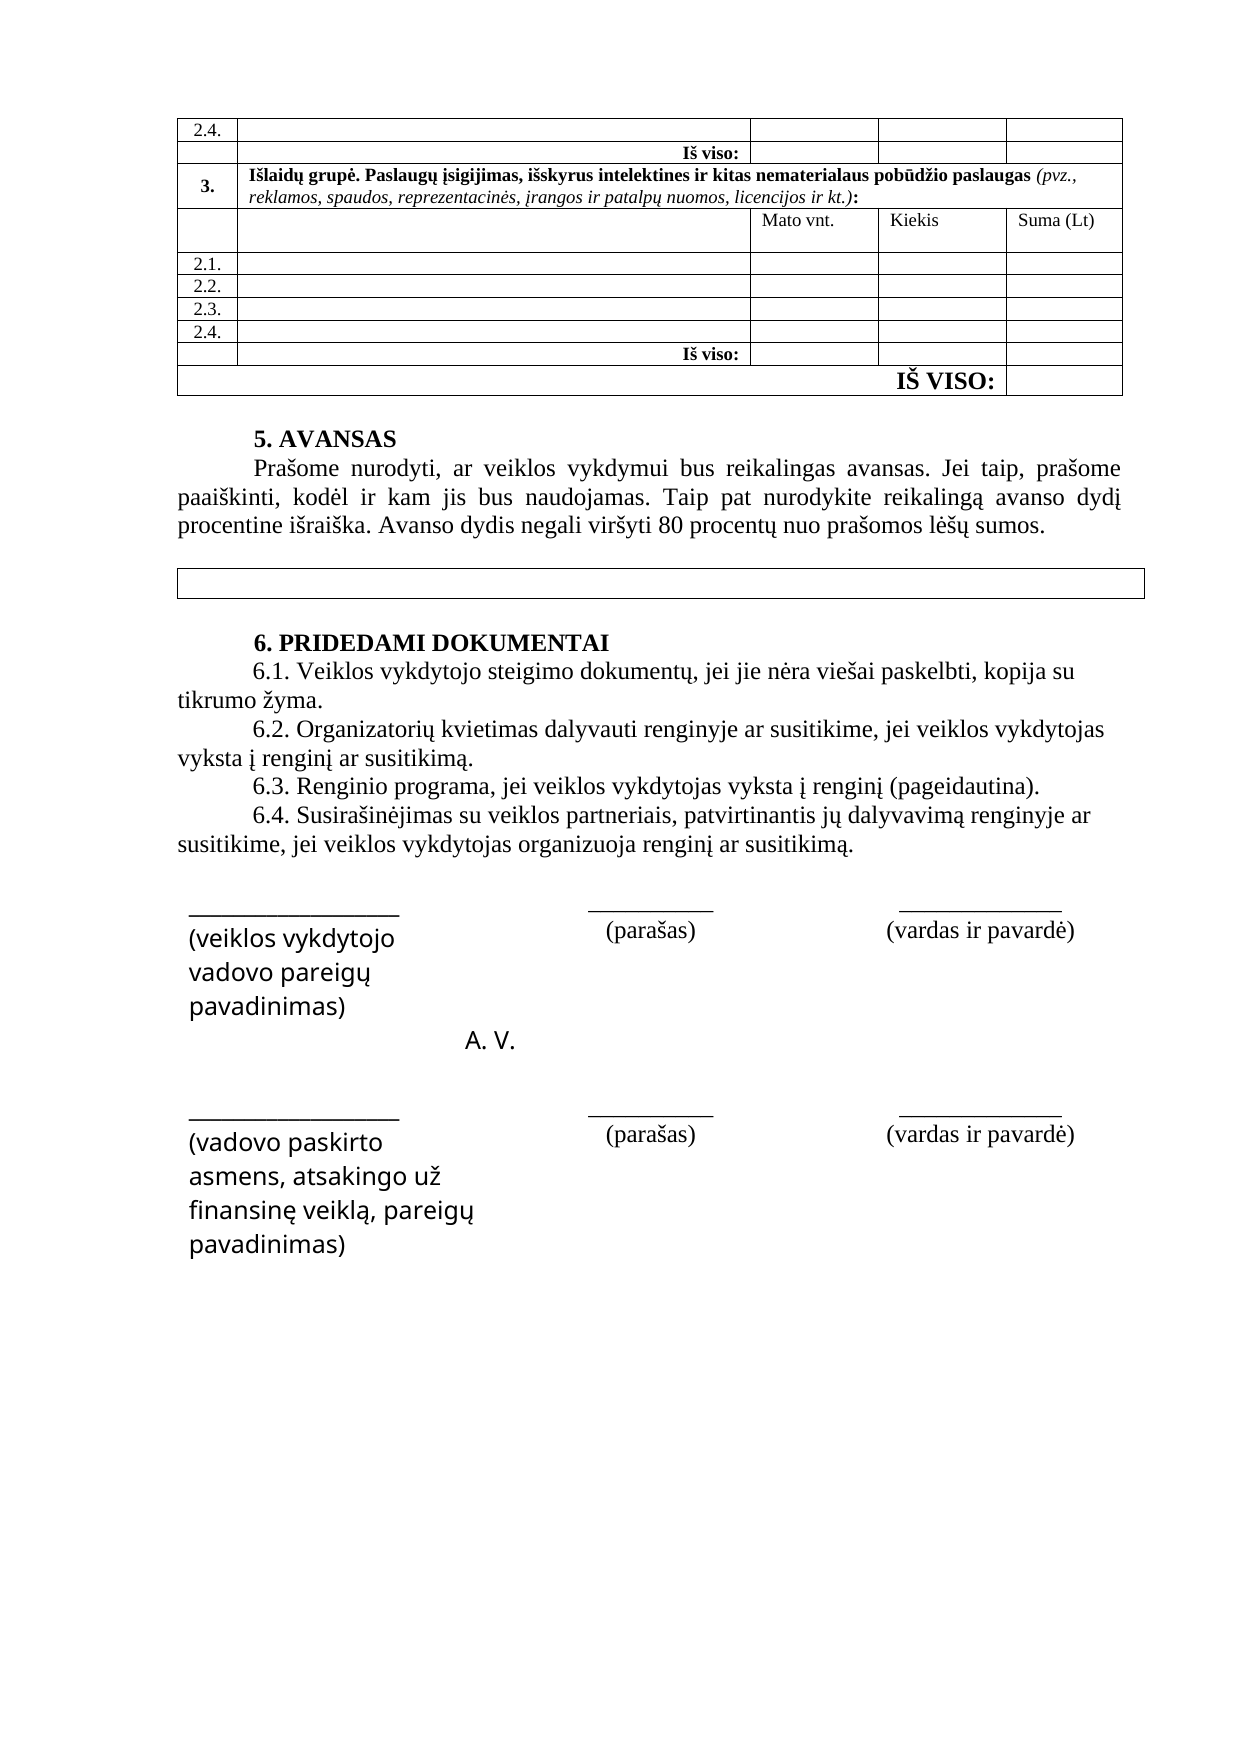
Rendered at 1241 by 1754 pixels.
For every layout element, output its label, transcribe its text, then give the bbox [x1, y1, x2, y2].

table_cell [178, 142, 237, 163]
table_cell Iš viso: [238, 343, 750, 365]
table_header [746, 1091, 838, 1261]
text 6. PRIDEDAMI DOKUMENTAI [177, 628, 1122, 656]
table_cell Iš viso: [238, 142, 750, 163]
table_header [746, 886, 838, 1023]
table_cell [751, 343, 878, 365]
text 6.2. Organizatorių kvietimas dalyvauti renginyje ar susitikime, jei veiklos vykdytojas vyksta į renginį ar susitikimą. [177, 714, 1122, 771]
text A. V. [177, 1023, 1122, 1057]
table_header [489, 1091, 556, 1261]
table_cell Suma (Lt) [1007, 209, 1122, 252]
table_cell [879, 275, 1006, 297]
table_cell 2.3. [178, 298, 237, 319]
table_cell [879, 119, 1006, 141]
table_cell [751, 298, 878, 319]
table_cell [238, 209, 750, 252]
table_cell 3. [178, 164, 237, 207]
text 6.3. Renginio programa, jei veiklos vykdytojas vyksta į renginį (pageidautina). [177, 771, 1122, 800]
table_cell [238, 298, 750, 319]
table_cell [178, 209, 237, 252]
table_cell Išlaidų grupė. Paslaugų įsigijimas, išskyrus intelektines ir kitas nematerialaus pobūdžio paslaugas (pvz., reklamos, spaudos, reprezentacinės, įrangos ir patalpų nuomos, licencijos ir kt.): [238, 164, 1122, 207]
table_header _____________ (vardas ir pavardė) [839, 886, 1122, 1023]
table_cell [1007, 343, 1122, 365]
table_cell Mato vnt. [751, 209, 878, 252]
table_cell [879, 142, 1006, 163]
table_cell [751, 119, 878, 141]
table_cell [1007, 298, 1122, 319]
table_cell [238, 119, 750, 141]
table_header __________ (parašas) [556, 886, 746, 1023]
table_cell Kiekis [879, 209, 1006, 252]
table_header [178, 569, 1144, 598]
table_header ___________________ (vadovo paskirto asmens, atsakingo už finansinę veiklą, pareigų pavadinimas) [177, 1091, 488, 1261]
table_cell [879, 253, 1006, 274]
table_cell 2.4. [178, 119, 237, 141]
table_cell [1007, 119, 1122, 141]
table_cell 2.1. [178, 253, 237, 274]
table_cell [879, 298, 1006, 319]
text 6.4. Susirašinėjimas su veiklos partneriais, patvirtinantis jų dalyvavimą renginyje ar susitikime, jei veiklos vykdytojas organizuoja renginį ar susitikimą. [177, 800, 1122, 858]
table_cell [1007, 275, 1122, 297]
table_cell [1007, 366, 1122, 394]
table_cell [238, 321, 750, 342]
table_cell [1007, 142, 1122, 163]
table_cell [178, 343, 237, 365]
table_header ___________________ (veiklos vykdytojo vadovo pareigų pavadinimas) [177, 886, 488, 1023]
text 6.1. Veiklos vykdytojo steigimo dokumentų, jei jie nėra viešai paskelbti, kopija su tikrumo žyma. [177, 656, 1122, 714]
table_cell [879, 321, 1006, 342]
table_cell [238, 275, 750, 297]
table_cell [751, 142, 878, 163]
table_cell 2.2. [178, 275, 237, 297]
text Prašome nurodyti, ar veiklos vykdymui bus reikalingas avansas. Jei taip, prašome paaiškinti, kodėl ir kam jis bus naudojamas. Taip pat nurodykite reikalingą avanso dydį procentine išraiška. Avanso dydis negali viršyti 80 procentų nuo prašomos lėšų sumos. [177, 453, 1122, 539]
table_cell [751, 275, 878, 297]
table_cell [238, 253, 750, 274]
table_header __________ (parašas) [556, 1091, 746, 1261]
table_header _____________ (vardas ir pavardė) [839, 1091, 1122, 1261]
table_cell [751, 321, 878, 342]
table_header [489, 886, 556, 1023]
table_cell 2.4. [178, 321, 237, 342]
table_cell [751, 253, 878, 274]
table_cell [879, 343, 1006, 365]
table_cell IŠ VISO: [178, 366, 1006, 394]
table_cell [1007, 253, 1122, 274]
text 5. AVANSAS [177, 424, 1122, 453]
table_cell [1007, 321, 1122, 342]
